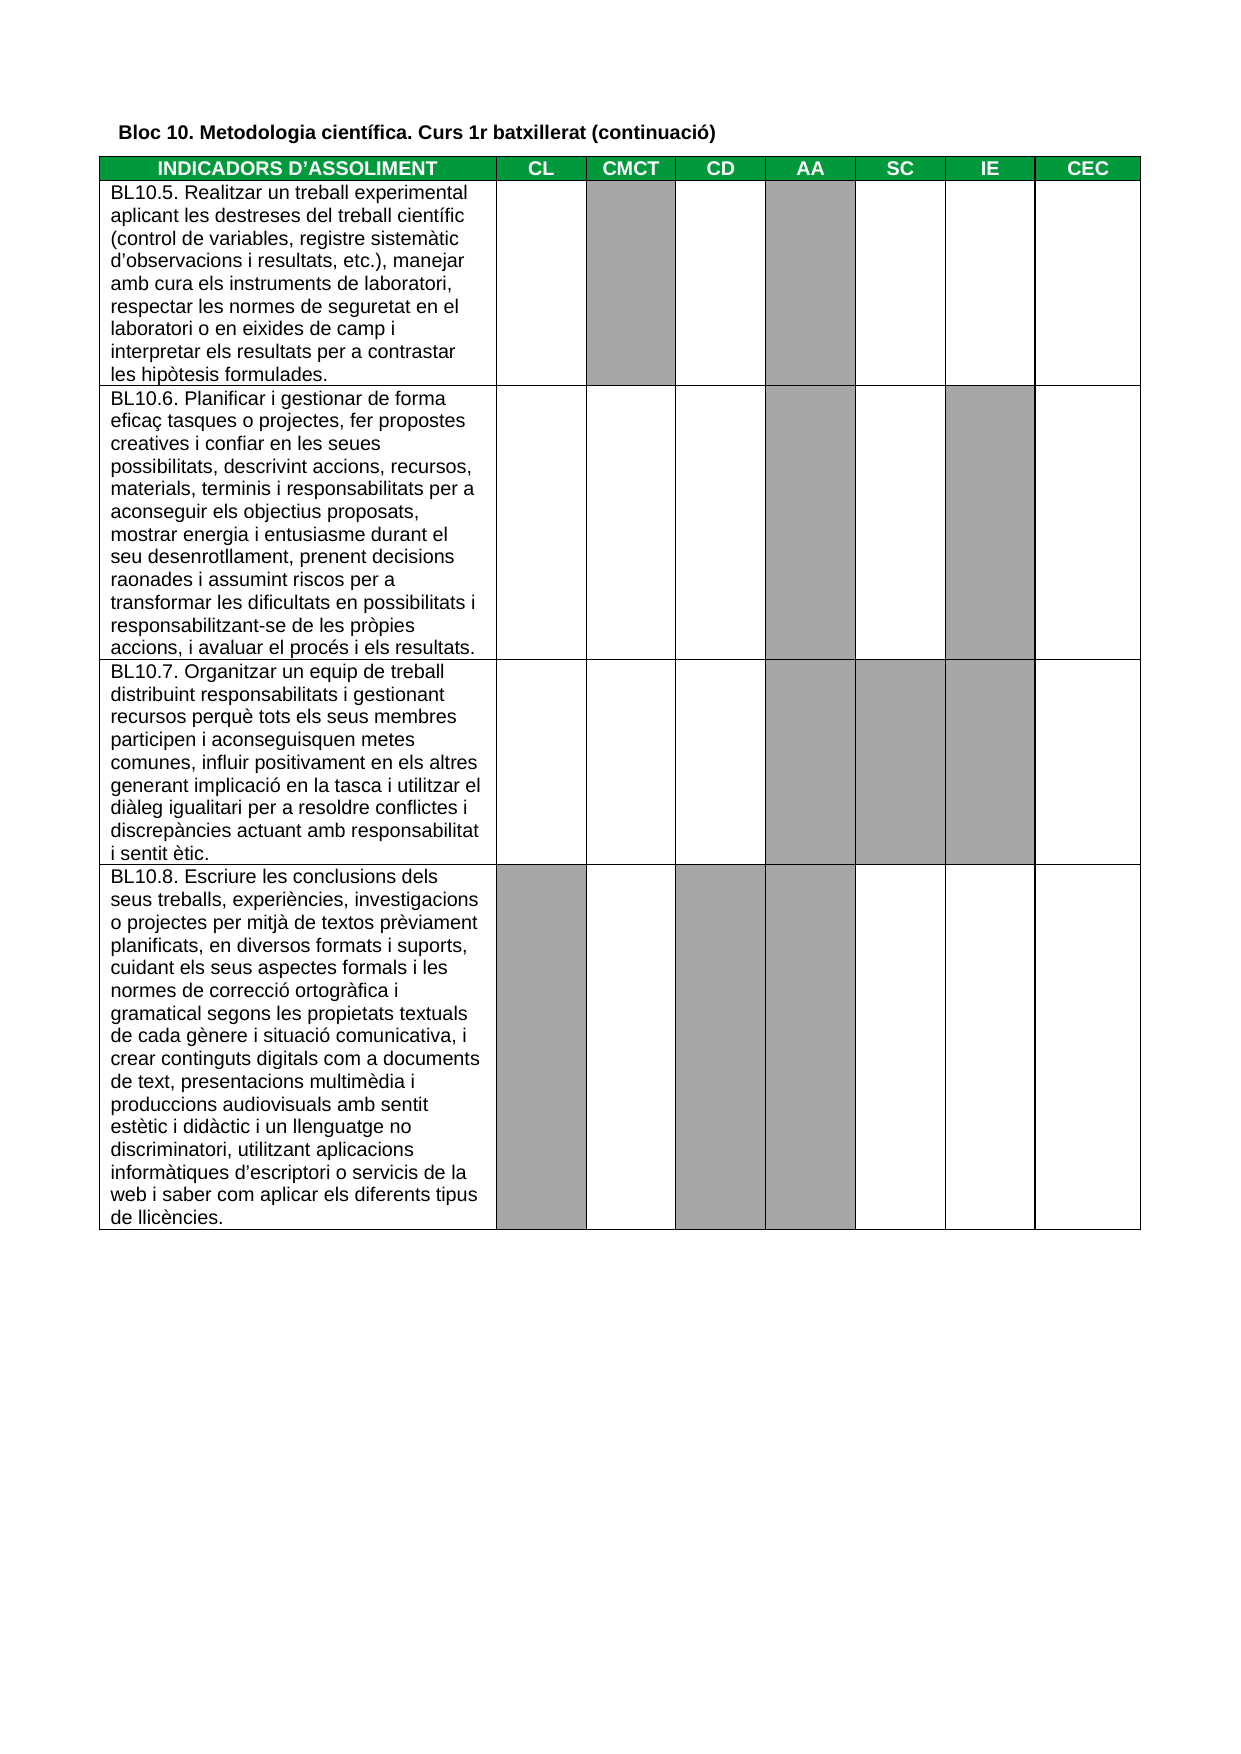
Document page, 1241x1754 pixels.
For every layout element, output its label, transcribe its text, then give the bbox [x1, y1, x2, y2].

table_cell [856, 181, 945, 385]
table_cell [497, 660, 586, 864]
table_cell [497, 865, 586, 1229]
table_header SC [856, 157, 945, 180]
table_cell [766, 660, 855, 864]
table_cell [946, 181, 1034, 385]
table_cell [856, 660, 945, 864]
table_header CL [497, 157, 586, 180]
table_cell BL10.6. Planificar i gestionar de forma eficaç tasques o projectes, fer propostes creatives i confiar en les seues possibilitats, descrivint accions, recursos, materials, terminis i responsabilitats per a aconseguir els objectius proposats, mostrar energia i entusiasme durant el seu desenrotllament, prenent decisions raonades i assumint riscos per a transformar les dificultats en possibilitats i responsabilitzant-se de les pròpies accions, i avaluar el procés i els resultats. [100, 386, 496, 659]
table_cell [856, 865, 945, 1229]
table_cell BL10.8. Escriure les conclusions dels seus treballs, experiències, investigacions o projectes per mitjà de textos prèviament planificats, en diversos formats i suports, cuidant els seus aspectes formals i les normes de correcció ortogràfica i gramatical segons les propietats textuals de cada gènere i situació comunicativa, i crear continguts digitals com a documents de text, presentacions multimèdia i produccions audiovisuals amb sentit estètic i didàctic i un llenguatge no discriminatori, utilitzant aplicacions informàtiques d’escriptori o servicis de la web i saber com aplicar els diferents tipus de llicències. [100, 865, 496, 1229]
table_cell [676, 865, 765, 1229]
table_cell BL10.5. Realitzar un treball experimental aplicant les destreses del treball científic (control de variables, registre sistemàtic d’observacions i resultats, etc.), manejar amb cura els instruments de laboratori, respectar les normes de seguretat en el laboratori o en eixides de camp i interpretar els resultats per a contrastar les hipòtesis formulades. [100, 181, 496, 385]
table_cell [856, 386, 945, 659]
table_cell [676, 660, 765, 864]
table_cell [1036, 181, 1140, 385]
table_header IE [946, 157, 1034, 180]
table_cell [587, 181, 675, 385]
table_cell [946, 865, 1034, 1229]
table_cell [587, 660, 675, 864]
table_cell [587, 865, 675, 1229]
table_cell [676, 181, 765, 385]
table_cell [766, 865, 855, 1229]
table_header CEC [1036, 157, 1140, 180]
table_header AA [766, 157, 855, 180]
table_cell [1036, 660, 1140, 864]
table_cell [766, 386, 855, 659]
table_header INDICADORS D’ASSOLIMENT [100, 157, 496, 180]
table_cell BL10.7. Organitzar un equip de treball distribuint responsabilitats i gestionant recursos perquè tots els seus membres participen i aconseguisquen metes comunes, influir positivament en els altres generant implicació en la tasca i utilitzar el diàleg igualitari per a resoldre conflictes i discrepàncies actuant amb responsabilitat i sentit ètic. [100, 660, 496, 864]
table_cell [497, 386, 586, 659]
table_cell [946, 660, 1034, 864]
table_cell [676, 386, 765, 659]
table_cell [587, 386, 675, 659]
text Bloc 10. Metodologia científica. Curs 1r batxillerat (continuació) [118, 118, 1122, 145]
table_header CMCT [587, 157, 675, 180]
table_cell [946, 386, 1034, 659]
table_cell [1036, 386, 1140, 659]
table_cell [1036, 865, 1140, 1229]
table_cell [497, 181, 586, 385]
table_cell [766, 181, 855, 385]
table_header CD [676, 157, 765, 180]
